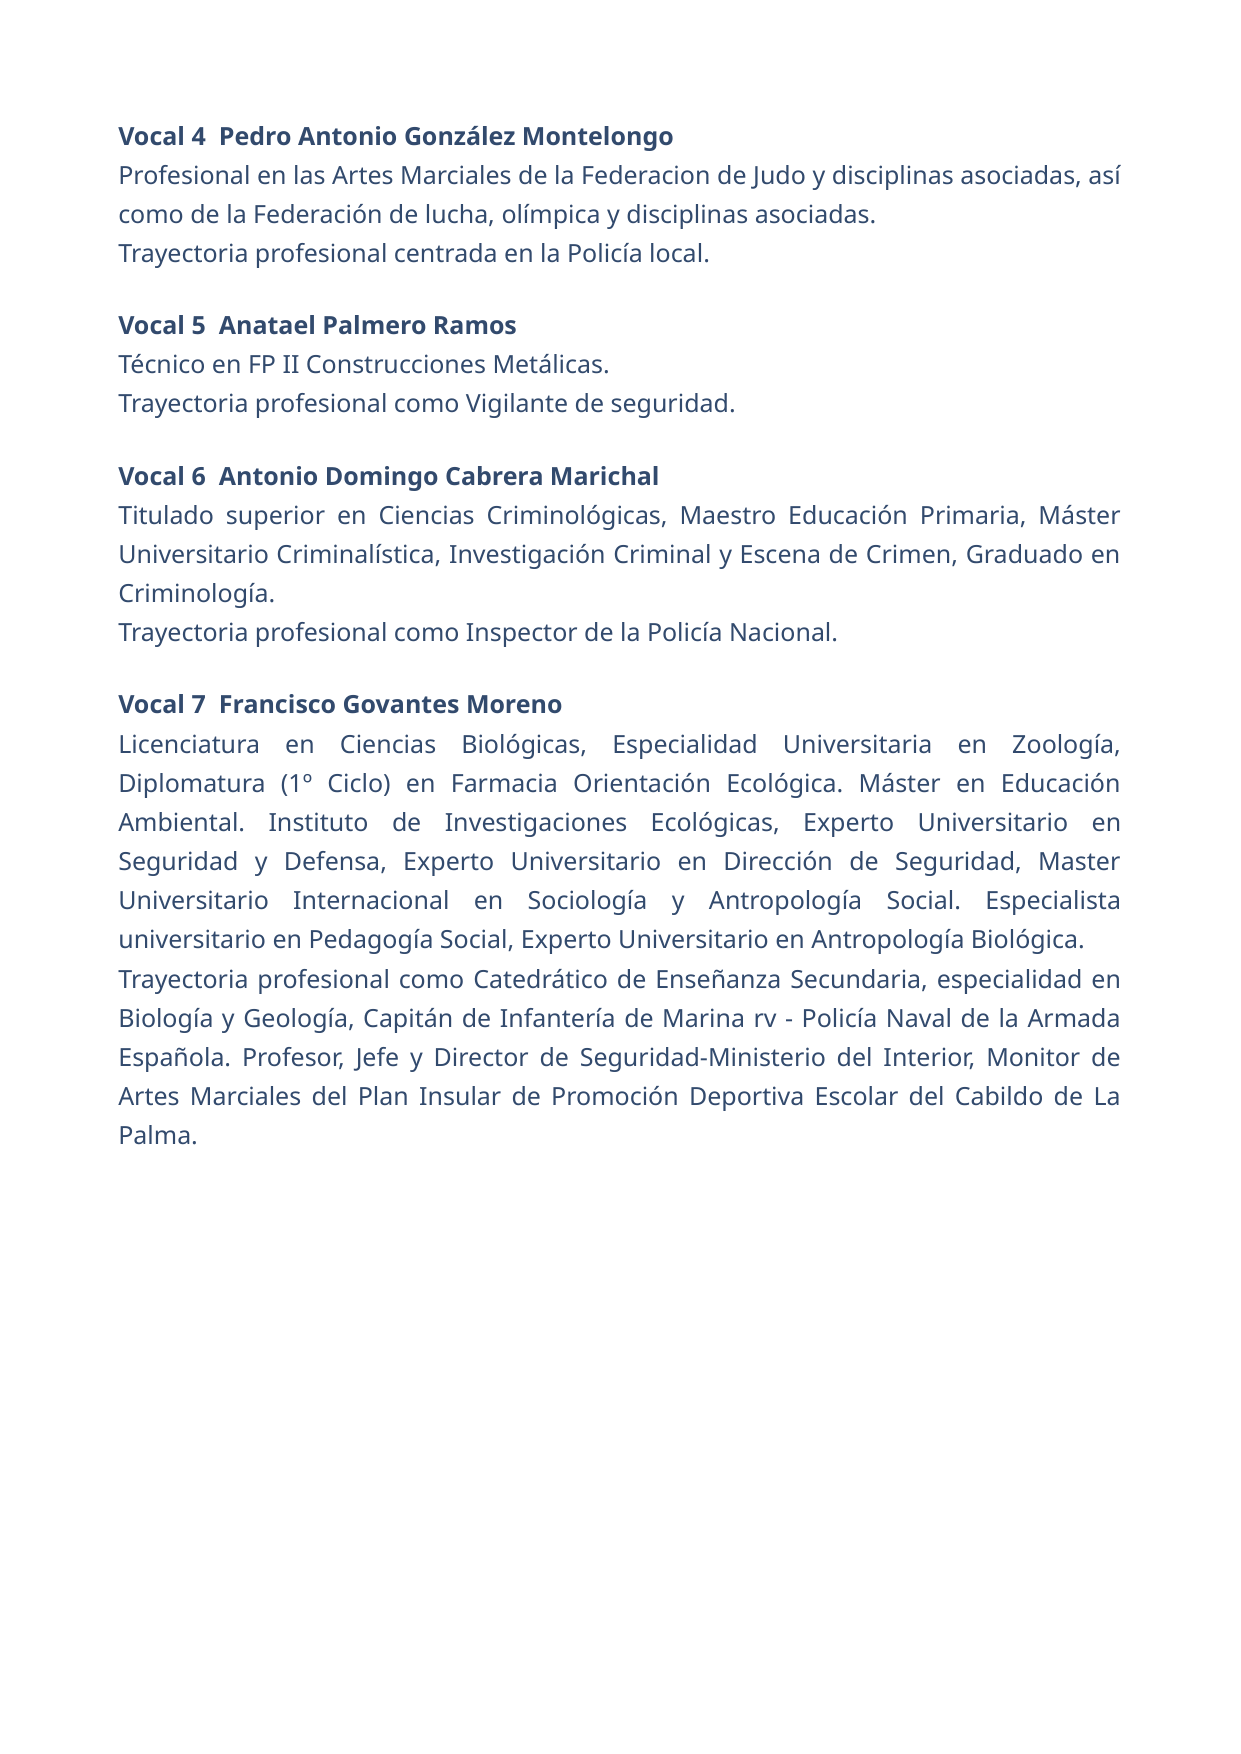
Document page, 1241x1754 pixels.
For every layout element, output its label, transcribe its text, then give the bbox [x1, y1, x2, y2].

text Trayectoria profesional como Catedrático de Enseñanza Secundaria, especialidad en Biología y Geología, Capitán de Infantería de Marina rv - Policía Naval de la Armada Española. Profesor, Jefe y Director de Seguridad-Ministerio del Interior, Monitor de Artes Marciales del Plan Insular de Promoción Deportiva Escolar del Cabildo de La Palma. [118, 961, 1122, 1152]
text Trayectoria profesional como Vigilante de seguridad. [118, 386, 1122, 420]
text Vocal 5 Anatael Palmero Ramos [118, 308, 1122, 342]
text Profesional en las Artes Marciales de la Federacion de Judo y disciplinas asociadas, así como de la Federación de lucha, olímpica y disciplinas asociadas. [118, 157, 1122, 231]
text Vocal 4 Pedro Antonio González Montelongo [118, 118, 1122, 152]
text Vocal 6 Antonio Domingo Cabrera Marichal [118, 458, 1122, 492]
text Titulado superior en Ciencias Criminológicas, Maestro Educación Primaria, Máster Universitario Criminalística, Investigación Criminal y Escena de Crimen, Graduado en Criminología. Trayectoria profesional como Inspector de la Policía Nacional. [118, 497, 1122, 649]
text Trayectoria profesional centrada en la Policía local. [118, 236, 1122, 270]
text Vocal 7 Francisco Govantes Moreno [118, 687, 1122, 721]
text Licenciatura en Ciencias Biológicas, Especialidad Universitaria en Zoología, Diplomatura (1º Ciclo) en Farmacia Orientación Ecológica. Máster en Educación Ambiental. Instituto de Investigaciones Ecológicas, Experto Universitario en Seguridad y Defensa, Experto Universitario en Dirección de Seguridad, Master Universitario Internacional en Sociología y Antropología Social. Especialista universitario en Pedagogía Social, Experto Universitario en Antropología Biológica. [118, 726, 1122, 956]
text Técnico en FP II Construcciones Metálicas. [118, 347, 1122, 381]
